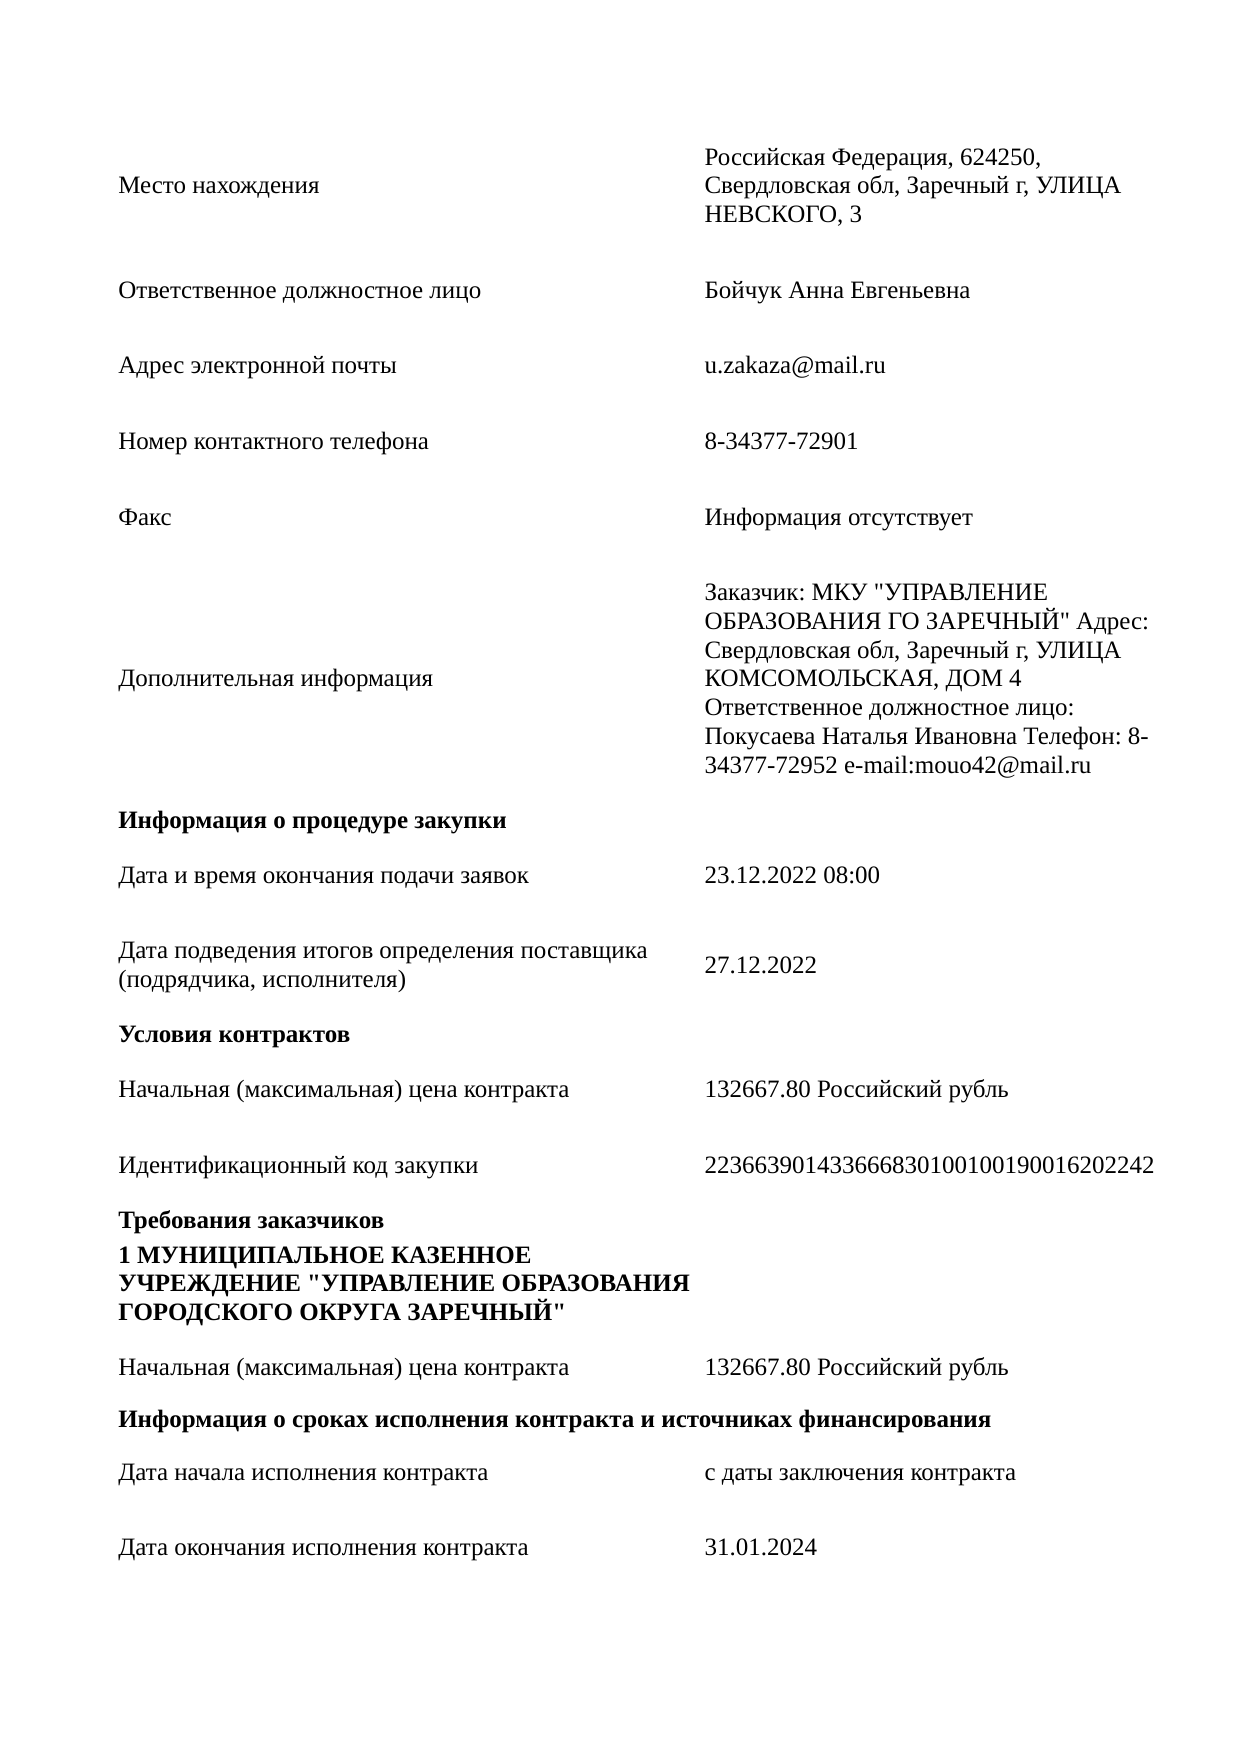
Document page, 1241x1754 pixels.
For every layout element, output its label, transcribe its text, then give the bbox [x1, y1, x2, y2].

table_cell Номер контактного телефона [118, 403, 704, 478]
table_cell Дата подведения итогов определения поставщика (подрядчика, исполнителя) [118, 912, 704, 1016]
table_cell [704, 1237, 1170, 1329]
table_cell 8-34377-72901 [704, 403, 1170, 478]
table_cell 223663901433666830100100190016202242 [704, 1127, 1170, 1202]
table_cell Начальная (максимальная) цена контракта [118, 1329, 704, 1404]
table_cell 1 МУНИЦИПАЛЬНОЕ КАЗЕННОЕ УЧРЕЖДЕНИЕ "УПРАВЛЕНИЕ ОБРАЗОВАНИЯ ГОРОДСКОГО ОКРУГА ЗАРЕЧНЫЙ" [118, 1237, 704, 1329]
table_cell Ответственное должностное лицо [118, 251, 704, 327]
table_cell 23.12.2022 08:00 [704, 836, 1170, 912]
table_cell u.zakaza@mail.ru [704, 327, 1170, 402]
table_cell Идентификационный код закупки [118, 1127, 704, 1202]
table_cell [704, 1016, 1170, 1051]
table_cell с даты заключения контракта [704, 1433, 1170, 1509]
table_cell Дата окончания исполнения контракта [118, 1509, 704, 1584]
table_cell Дата начала исполнения контракта [118, 1433, 704, 1509]
table_cell Информация о сроках исполнения контракта и источниках финансирования [118, 1405, 1170, 1433]
table_cell 27.12.2022 [704, 912, 1170, 1016]
table_cell 132667.80 Российский рубль [704, 1051, 1170, 1127]
table_cell Дата и время окончания подачи заявок [118, 836, 704, 912]
table_cell Информация отсутствует [704, 478, 1170, 554]
table_cell Адрес электронной почты [118, 327, 704, 402]
table_cell Дополнительная информация [118, 554, 704, 802]
table_cell Условия контрактов [118, 1016, 704, 1051]
table_cell Начальная (максимальная) цена контракта [118, 1051, 704, 1127]
table_cell 31.01.2024 [704, 1509, 1170, 1584]
table_cell Российская Федерация, 624250, Свердловская обл, Заречный г, УЛИЦА НЕВСКОГО, 3 [704, 118, 1170, 251]
table_cell Бойчук Анна Евгеньевна [704, 251, 1170, 327]
table_cell Место нахождения [118, 118, 704, 251]
table_cell 132667.80 Российский рубль [704, 1329, 1170, 1404]
table_cell [704, 802, 1170, 836]
table_cell Факс [118, 478, 704, 554]
table_cell Требования заказчиков [118, 1202, 704, 1237]
table_cell Информация о процедуре закупки [118, 802, 704, 836]
table_cell Заказчик: МКУ "УПРАВЛЕНИЕ ОБРАЗОВАНИЯ ГО ЗАРЕЧНЫЙ" Адрес: Свердловская обл, Заречный г, УЛИЦА КОМСОМОЛЬСКАЯ, ДОМ 4 Ответственное должностное лицо: Покусаева Наталья Ивановна Телефон: 8-34377-72952 e-mail:mouo42@mail.ru [704, 554, 1170, 802]
table_cell [704, 1202, 1170, 1237]
